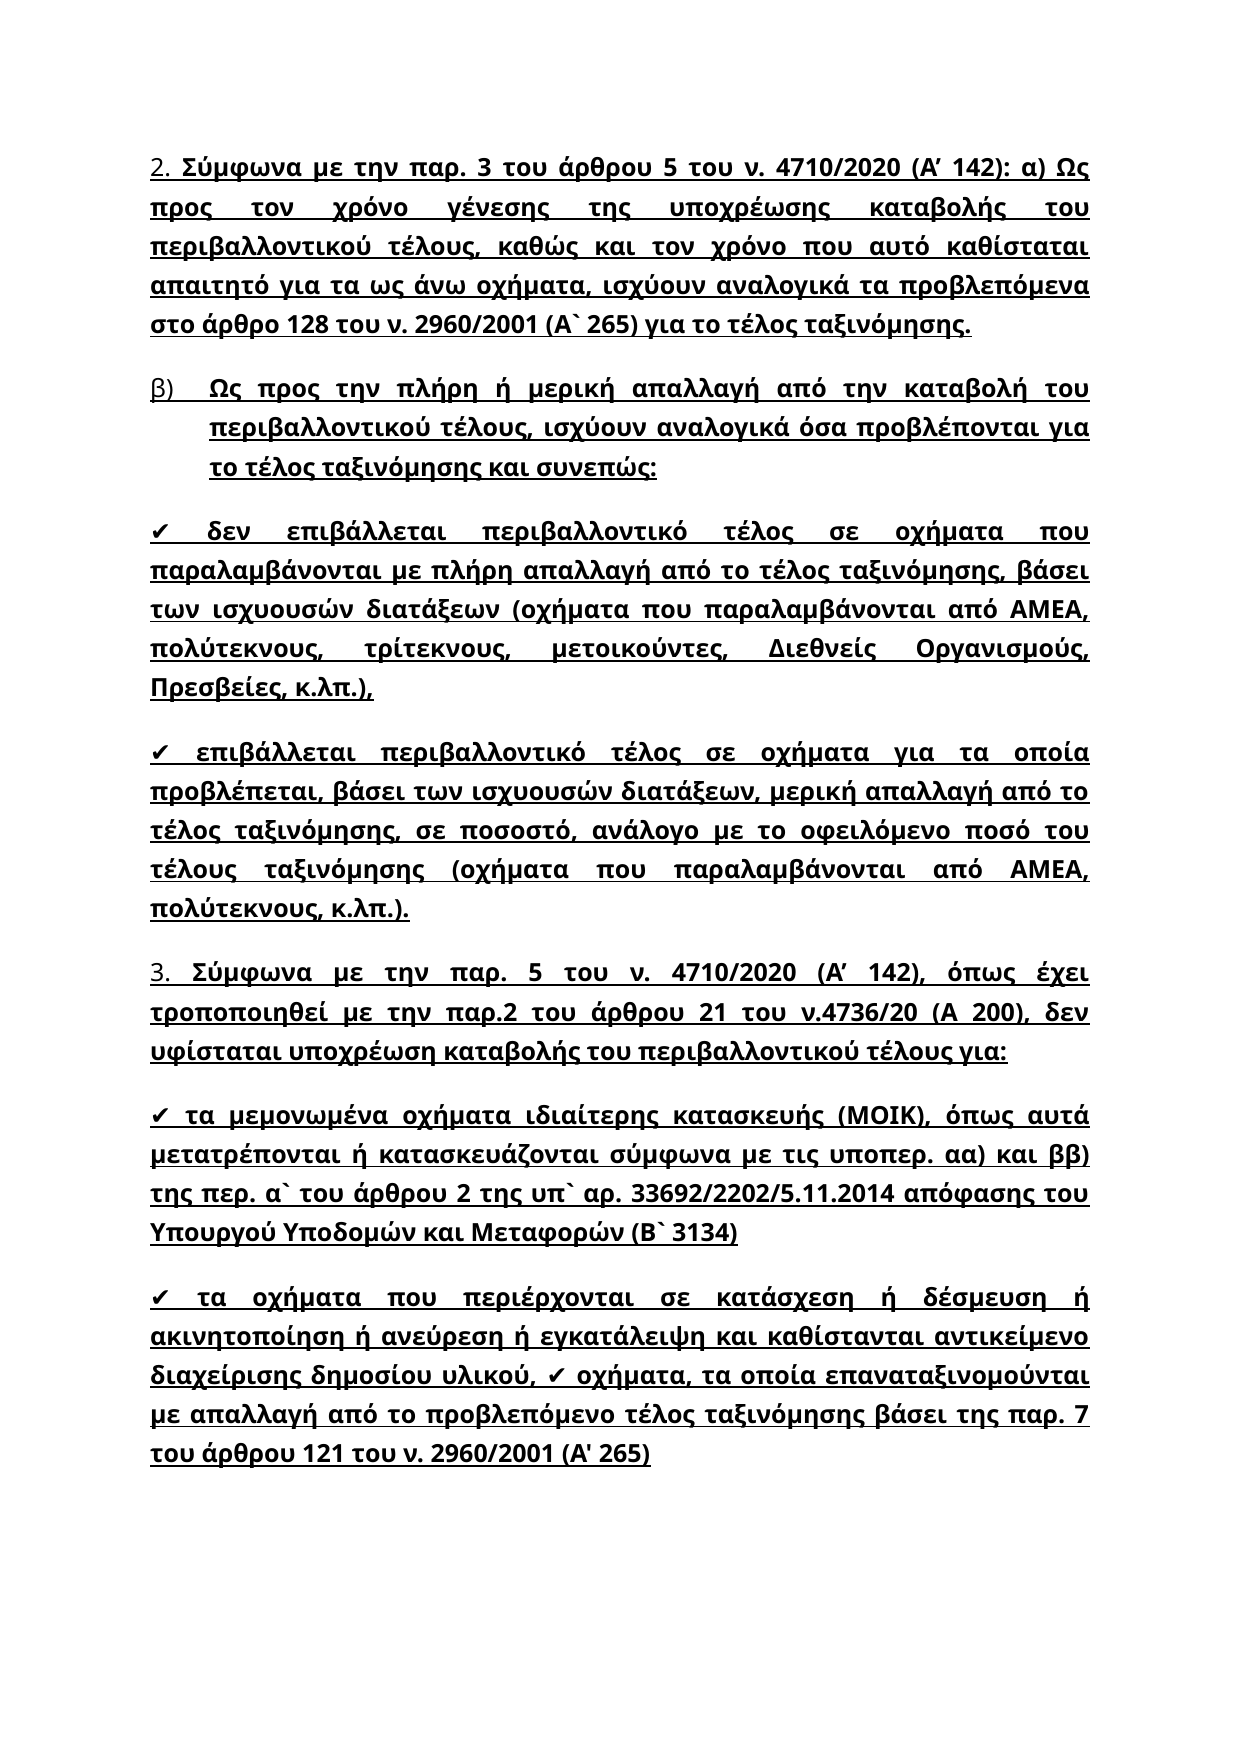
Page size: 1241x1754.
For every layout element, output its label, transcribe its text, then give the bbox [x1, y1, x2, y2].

text με απαλλαγή από το προβλεπόμενο τέλος ταξινόμησης βάσει της παρ. 7 [150, 1388, 1090, 1426]
text ✔ δεν επιβάλλεται περιβαλλοντικό τέλος σε οχήματα που [150, 513, 1090, 542]
list β) Ως προς την πλήρη ή μερική απαλλαγή από την καταβολή του [150, 371, 1090, 400]
text ✔ τα μεμονωμένα οχήματα ιδιαίτερης κατασκευής (ΜΟΙΚ), όπως αυτά [150, 1097, 1090, 1126]
text 3. Σύμφωνα με την παρ. 5 του ν. 4710/2020 (Α’ 142), όπως έχει [150, 955, 1090, 984]
text Υπουργού Υποδομών και Μεταφορών (Β` 3134) [150, 1207, 1090, 1249]
text παραλαμβάνονται με πλήρη απαλλαγή από το τέλος ταξινόμησης, βάσει [150, 544, 1090, 581]
text περιβαλλοντικού τέλους, καθώς και τον χρόνο που αυτό καθίσταται [150, 220, 1090, 257]
text Πρεσβείες, κ.λπ.), [150, 662, 1090, 704]
text 2. Σύμφωνα με την παρ. 3 του άρθρου 5 του ν. 4710/2020 (Α’ 142): α) Ως [150, 150, 1090, 179]
text υφίσταται υποχρέωση καταβολής του περιβαλλοντικού τέλους για: [150, 1025, 1090, 1067]
text προς τον χρόνο γένεσης της υποχρέωσης καταβολής του [150, 181, 1090, 218]
text διαχείρισης δημοσίου υλικού, ✔ οχήματα, τα οποία επαναταξινομούνται [150, 1349, 1090, 1386]
text προβλέπεται, βάσει των ισχυουσών διατάξεων, μερική απαλλαγή από το [150, 765, 1090, 802]
text ✔ επιβάλλεται περιβαλλοντικό τέλος σε οχήματα για τα οποία [150, 734, 1090, 763]
text πολύτεκνους, κ.λπ.). [150, 882, 1090, 925]
text της περ. α` του άρθρου 2 της υπ` αρ. 33692/2202/5.11.2014 απόφασης του [150, 1167, 1090, 1205]
text ακινητοποίηση ή ανεύρεση ή εγκατάλειψη και καθίστανται αντικείμενο [150, 1310, 1090, 1347]
text στο άρθρο 128 του ν. 2960/2001 (Α` 265) για το τέλος ταξινόμησης. [150, 298, 1090, 341]
text απαιτητό για τα ως άνω οχήματα, ισχύουν αναλογικά τα προβλεπόμενα [150, 259, 1090, 296]
list περιβαλλοντικού τέλους, ισχύουν αναλογικά όσα προβλέπονται για τo τέλος ταξινόμησης και συνεπώς: [150, 402, 1090, 483]
text των ισχυουσών διατάξεων (οχήματα που παραλαμβάνονται από ΑΜΕΑ, [150, 583, 1090, 621]
text τέλος ταξινόμησης, σε ποσοστό, ανάλογο με το οφειλόμενο ποσό του [150, 804, 1090, 841]
text τροποποιηθεί με την παρ.2 του άρθρου 21 του ν.4736/20 (Α 200), δεν [150, 986, 1090, 1023]
text τέλους ταξινόμησης (οχήματα που παραλαμβάνονται από ΑΜΕΑ, [150, 843, 1090, 881]
text ✔ τα οχήματα που περιέρχονται σε κατάσχεση ή δέσμευση ή [150, 1279, 1090, 1308]
text μετατρέπονται ή κατασκευάζονται σύμφωνα με τις υποπερ. αα) και ββ) [150, 1128, 1090, 1166]
text του άρθρου 121 του ν. 2960/2001 (Α' 265) [150, 1427, 1090, 1470]
text πολύτεκνους, τρίτεκνους, μετοικούντες, Διεθνείς Οργανισμούς, [150, 622, 1090, 660]
